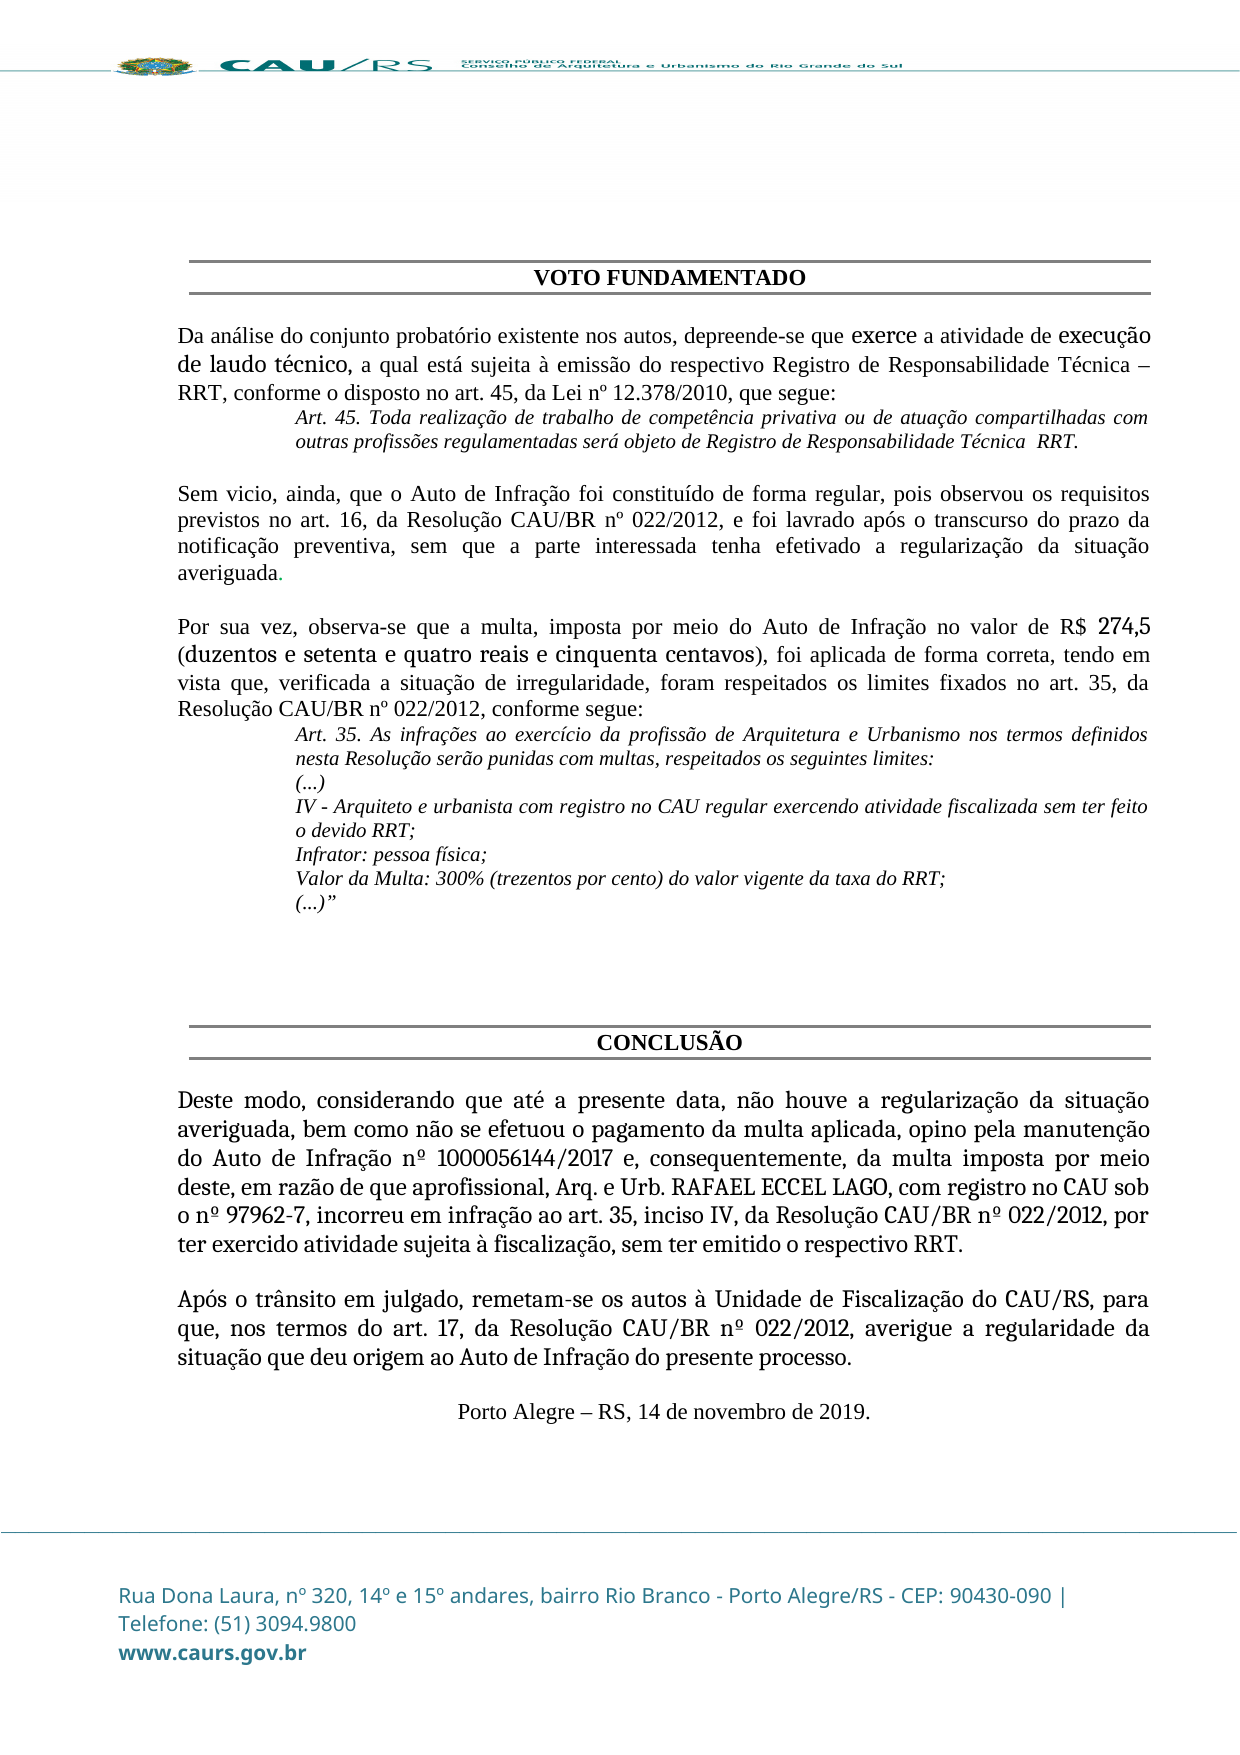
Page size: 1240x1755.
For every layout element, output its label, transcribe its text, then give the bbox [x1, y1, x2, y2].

text Da análise do conjunto probatório existente nos autos, depreende-se que exerce a atividade de execução de laudo técnico, a qual está sujeita à emissão do respectivo Registro de Responsabilidade Técnica – RRT, conforme o disposto no art. 45, da Lei nº 12.378/2010, que segue: [177, 321, 1151, 405]
table_header CONCLUSÃO [189, 1028, 1151, 1057]
text Art. 35. As infrações ao exercício da profissão de Arquitetura e Urbanismo nos termos definidos nesta Resolução serão punidas com multas, respeitados os seguintes limites: [295, 722, 1151, 770]
text IV - Arquiteto e urbanista com registro no CAU regular exercendo atividade fiscalizada sem ter feito o devido RRT; [295, 794, 1151, 842]
text Art. 45. Toda realização de trabalho de competência privativa ou de atuação compartilhadas com outras profissões regulamentadas será objeto de Registro de Responsabilidade Técnica ­ RRT. [295, 405, 1151, 453]
text Infrator: pessoa física; [295, 842, 1151, 866]
text Deste modo, considerando que até a presente data, não houve a regularização da situação averiguada, bem como não se efetuou o pagamento da multa aplicada, opino pela manutenção do Auto de Infração nº 1000056144/2017 e, consequentemente, da multa imposta por meio deste, em razão de que aprofissional, Arq. e Urb. RAFAEL ECCEL LAGO, com registro no CAU sob o nº 97962-7, incorreu em infração ao art. 35, inciso IV, da Resolução CAU/BR nº 022/2012, por ter exercido atividade sujeita à fiscalização, sem ter emitido o respectivo RRT. [177, 1086, 1151, 1259]
text Porto Alegre – RS, 14 de novembro de 2019. [177, 1398, 1151, 1424]
text (...) [295, 770, 1151, 794]
text Sem vicio, ainda, que o Auto de Infração foi constituído de forma regular, pois observou os requisitos previstos no art. 16, da Resolução CAU/BR nº 022/2012, e foi lavrado após o transcurso do prazo da notificação preventiva, sem que a parte interessada tenha efetivado a regularização da situação averiguada. [177, 480, 1151, 585]
text (...)” [295, 890, 1151, 914]
text Por sua vez, observa-se que a multa, imposta por meio do Auto de Infração no valor de R$ 274,5 (duzentos e setenta e quatro reais e cinquenta centavos), foi aplicada de forma correta, tendo em vista que, verificada a situação de irregularidade, foram respeitados os limites fixados no art. 35, da Resolução CAU/BR nº 022/2012, conforme segue: [177, 612, 1151, 722]
table_header VOTO FUNDAMENTADO [189, 263, 1151, 292]
text Após o trânsito em julgado, remetam-se os autos à Unidade de Fiscalização do CAU/RS, para que, nos termos do art. 17, da Resolução CAU/BR nº 022/2012, averigue a regularidade da situação que deu origem ao Auto de Infração do presente processo. [177, 1285, 1151, 1372]
text Valor da Multa: 300% (trezentos por cento) do valor vigente da taxa do RRT; [295, 866, 1151, 890]
